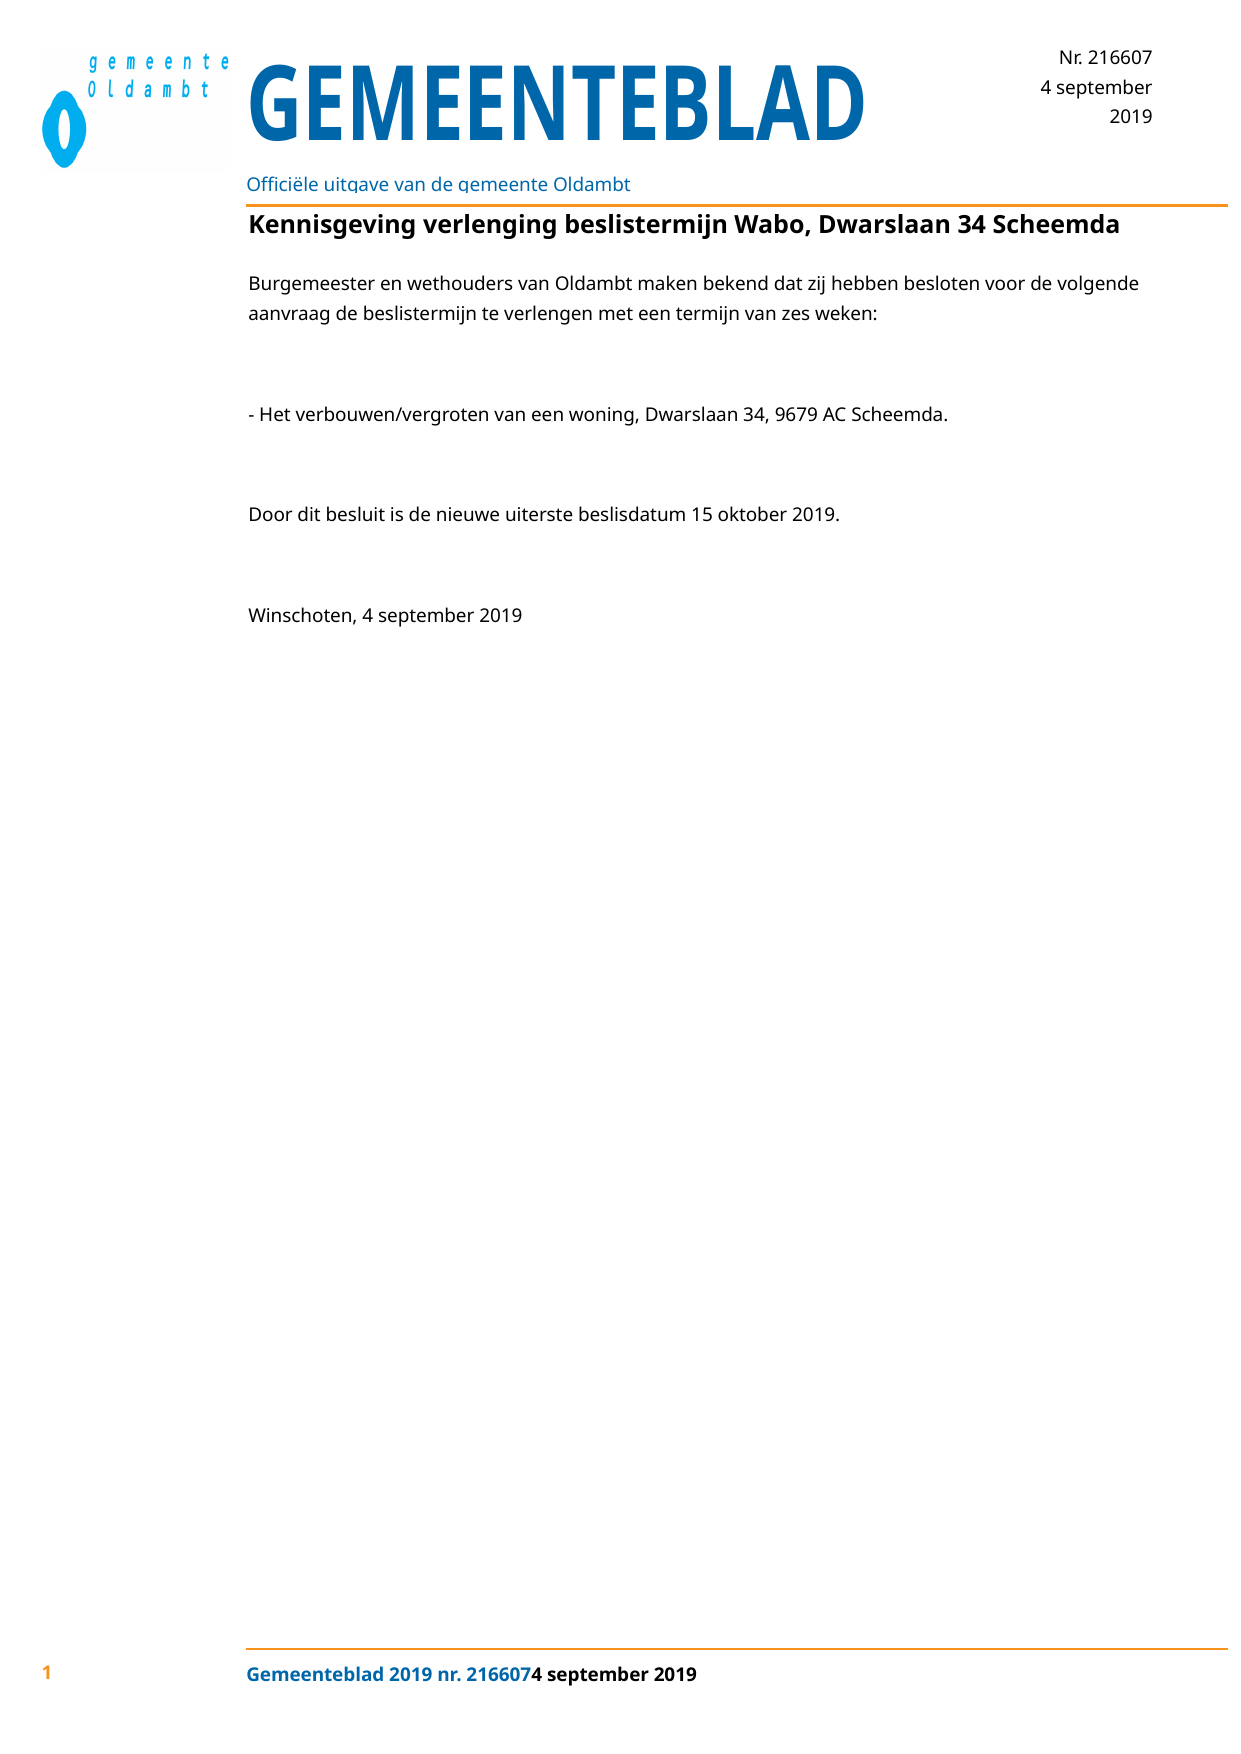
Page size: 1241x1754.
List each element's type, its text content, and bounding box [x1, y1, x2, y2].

picture [41, 47, 231, 172]
text Winschoten, 4 september 2019 [248, 602, 1152, 628]
text Kennisgeving verlenging beslistermijn Wabo, Dwarslaan 34 Scheemda [248, 207, 1152, 241]
text Burgemeester en wethouders van Oldambt maken bekend dat zij hebben besloten voor de volgende aanvraag de beslistermijn te verlengen met een termijn van zes weken: [248, 270, 1152, 326]
text Door dit besluit is de nieuwe uiterste beslisdatum 15 oktober 2019. [248, 502, 1152, 527]
text - Het verbouwen/vergroten van een woning, Dwarslaan 34, 9679 AC Scheemda. [248, 401, 1152, 426]
